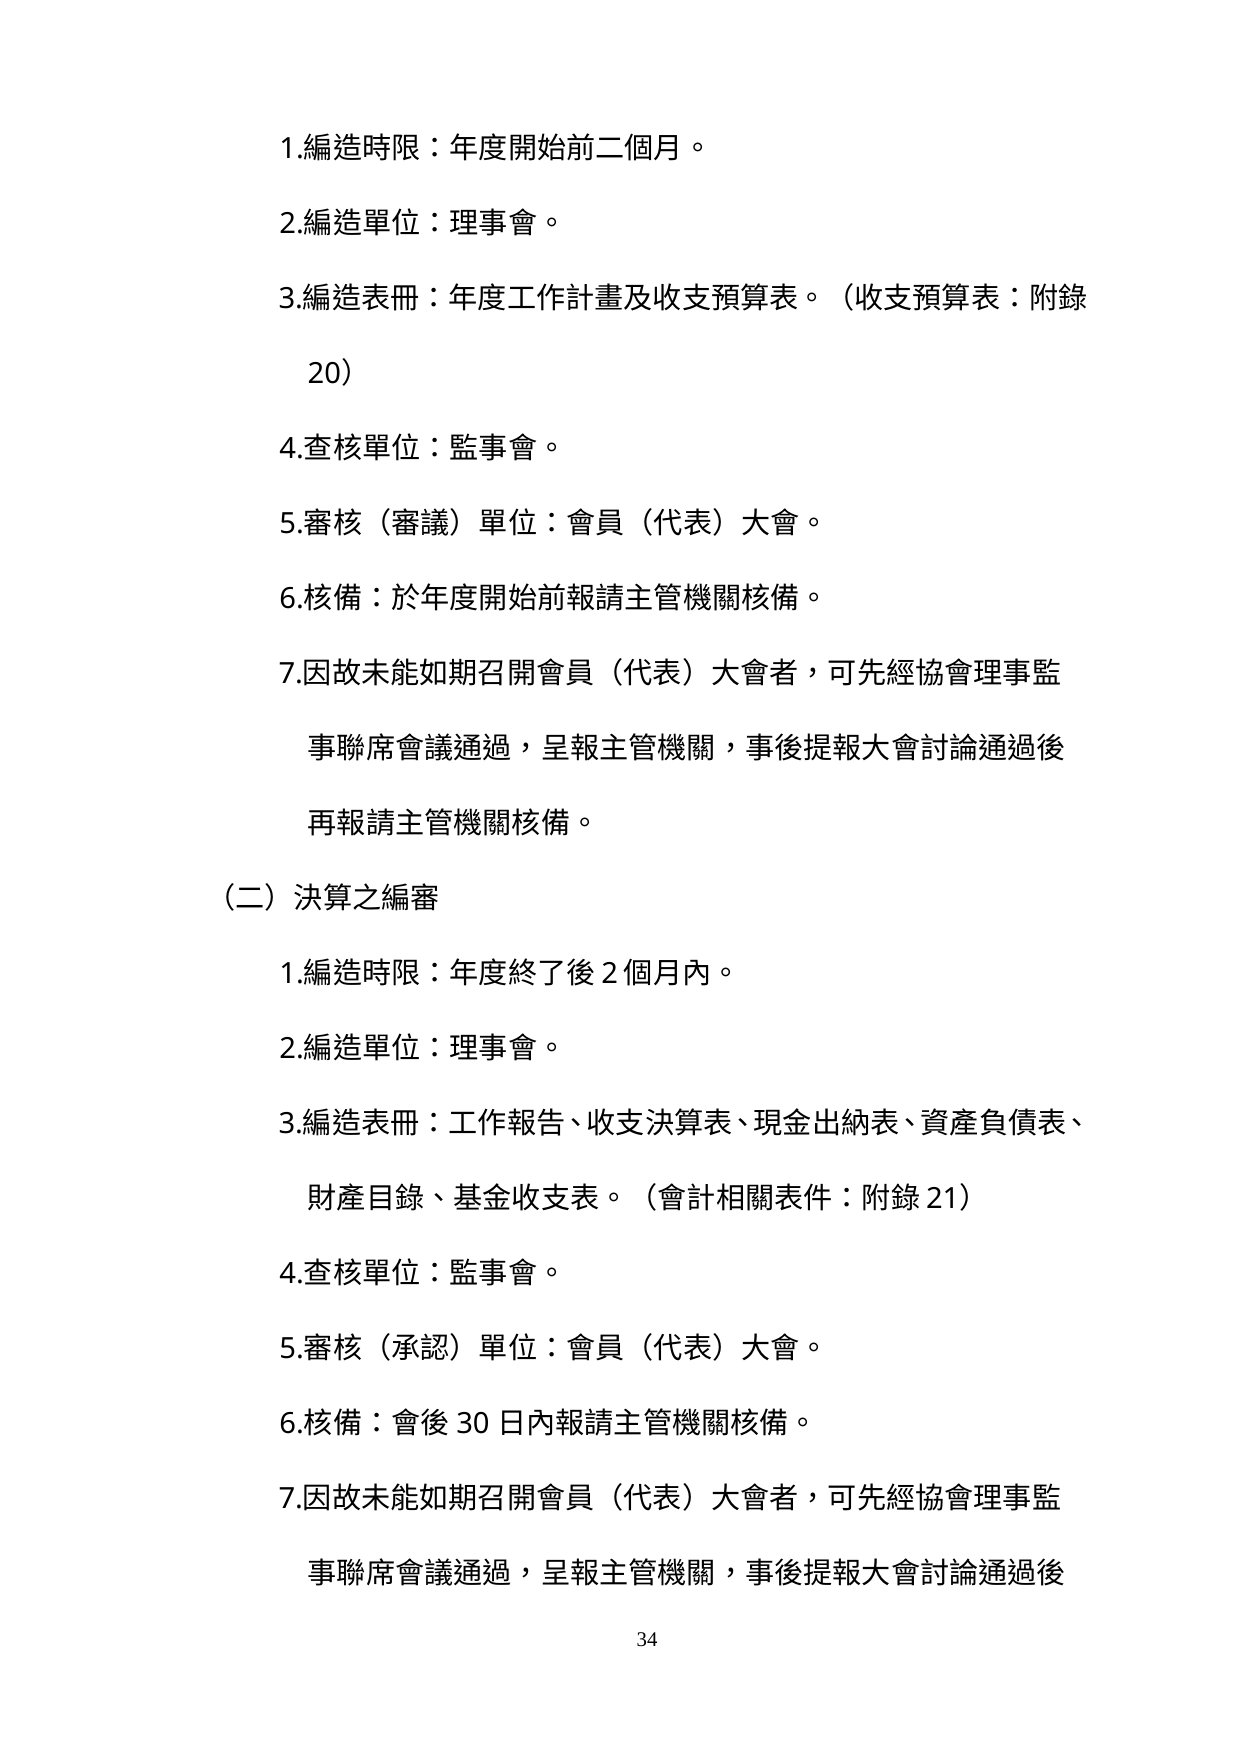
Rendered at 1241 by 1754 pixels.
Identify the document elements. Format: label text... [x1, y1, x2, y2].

text 2.編造單位：理事會。 [206, 1008, 1087, 1083]
text 2.編造單位：理事會。 [206, 183, 1087, 258]
text 1.編造時限：年度終了後2個月內。 [206, 933, 1087, 1008]
text 7.因故未能如期召開會員（代表）大會者，可先經協會理事監事聯席會議通過，呈報主管機關，事後提報大會討論通過後 [278, 1458, 1087, 1608]
text 4.查核單位：監事會。 [206, 408, 1087, 483]
text 7.因故未能如期召開會員（代表）大會者，可先經協會理事監事聯席會議通過，呈報主管機關，事後提報大會討論通過後再報請主管機關核備。 [278, 633, 1087, 858]
text （二）決算之編審 [206, 858, 1087, 933]
text 6.核備：會後 30 日內報請主管機關核備。 [206, 1383, 1087, 1458]
text 4.查核單位：監事會。 [206, 1233, 1087, 1308]
text 1.編造時限：年度開始前二個月。 [206, 108, 1087, 183]
text 6.核備：於年度開始前報請主管機關核備。 [206, 558, 1087, 633]
text 3.編造表冊：年度工作計畫及收支預算表。（收支預算表：附錄20） [278, 258, 1087, 408]
text 5.審核（審議）單位：會員（代表）大會。 [206, 483, 1087, 558]
text 5.審核（承認）單位：會員（代表）大會。 [206, 1308, 1087, 1383]
text 3.編造表冊：工作報告、收支決算表、現金出納表、資產負債表、財產目錄、基金收支表。（會計相關表件：附錄21） [278, 1083, 1087, 1233]
